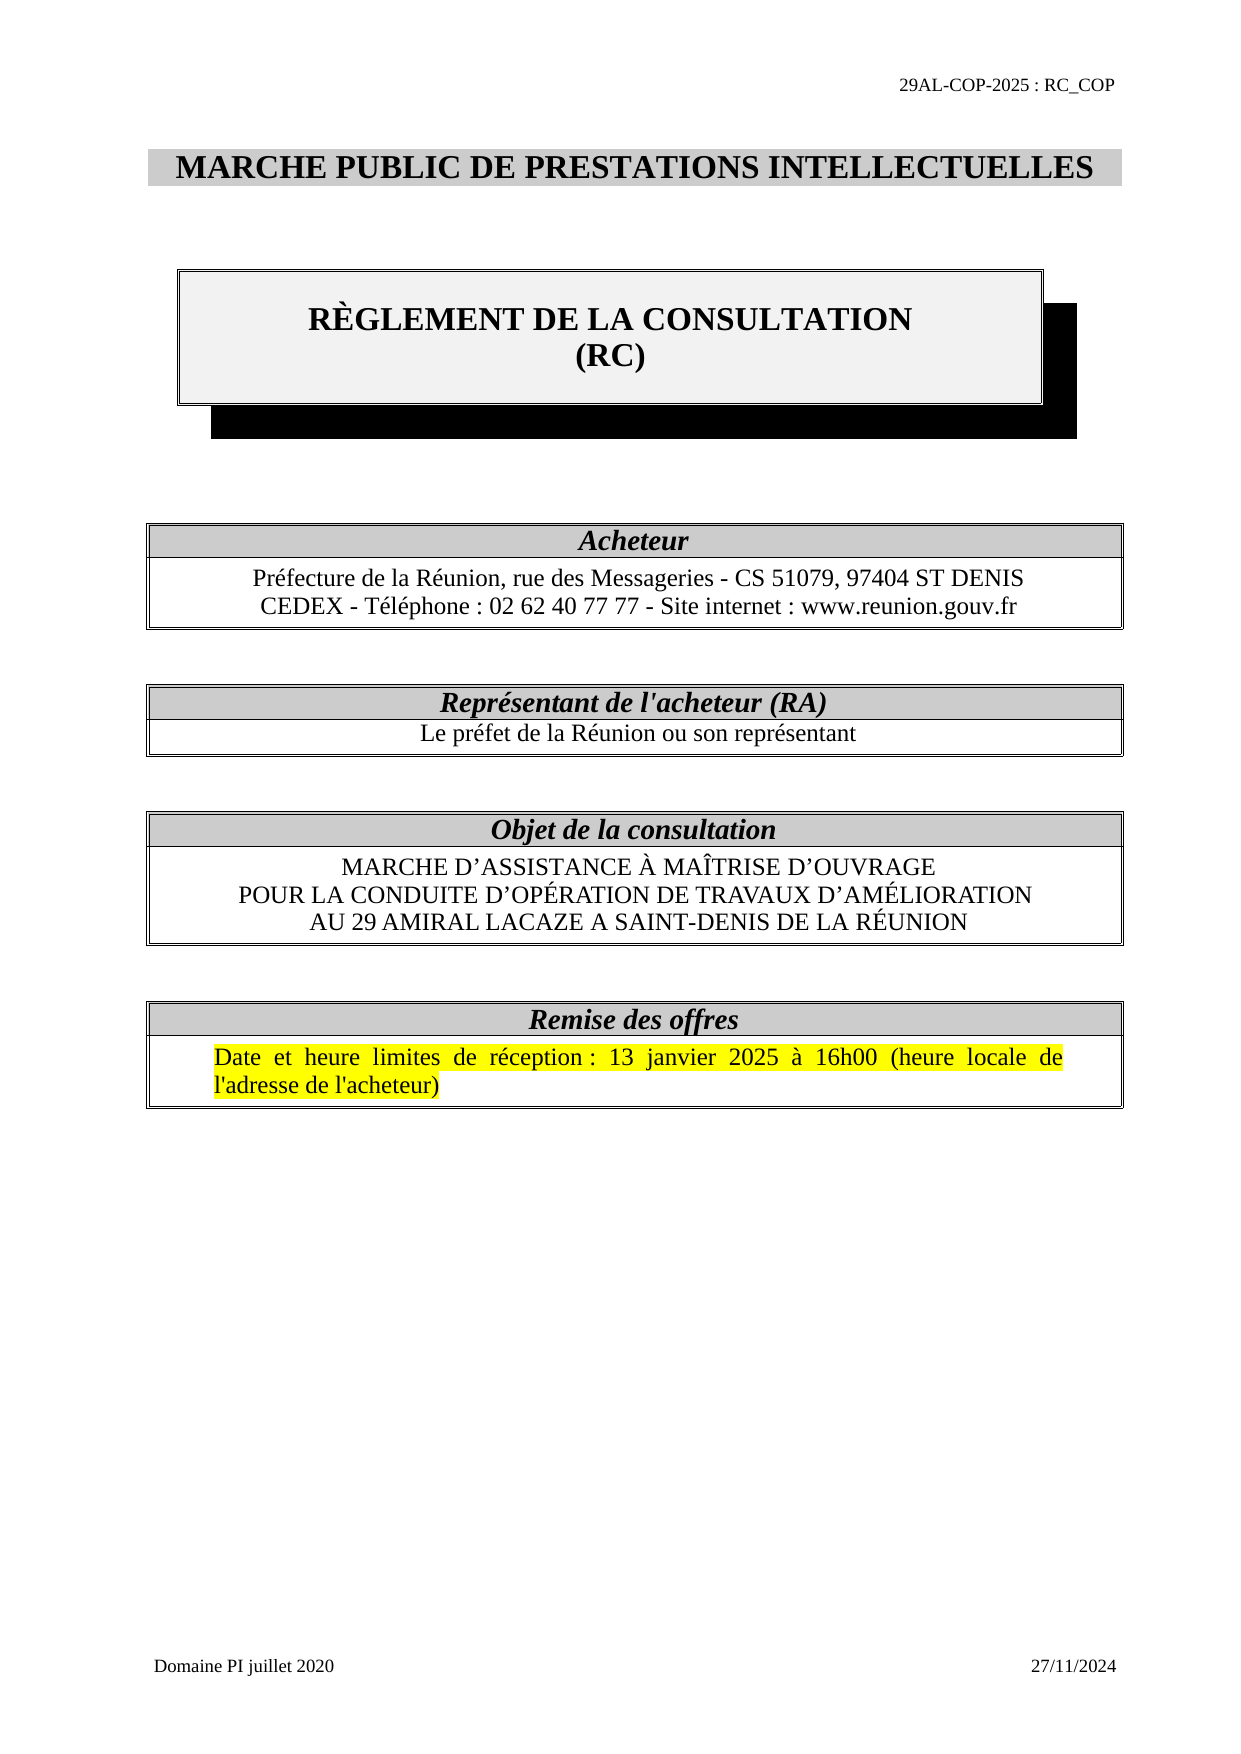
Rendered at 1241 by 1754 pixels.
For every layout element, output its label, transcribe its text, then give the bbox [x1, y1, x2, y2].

table_cell [150, 747, 1121, 754]
table_header Remise des offres [150, 1004, 1121, 1035]
table_cell [150, 847, 1121, 853]
table_cell [150, 1036, 1121, 1043]
table_header Acheteur [150, 526, 1121, 557]
table_cell Le préfet de la Réunion ou son représentant [150, 720, 1121, 747]
table_header Représentant de l'acheteur (RA) [150, 688, 1121, 719]
table_cell [150, 558, 1121, 564]
table_cell Préfecture de la Réunion, rue des Messageries - CS 51079, 97404 ST DENIS CEDEX - Téléphone : 02 62 40 77 77 - Site internet : www.reunion.gouv.fr [150, 564, 1121, 619]
table_cell Date et heure limites de réception : 13 janvier 2025 à 16h00 (heure locale de l'adresse de l'acheteur) [150, 1044, 1121, 1099]
table_cell MARCHE D’ASSISTANCE À MAÎTRISE D’OUVRAGE POUR LA CONDUITE D’OPÉRATION DE TRAVAUX D’AMÉLIORATION AU 29 AMIRAL LACAZE A SAINT-DENIS DE LA RÉUNION [150, 853, 1121, 936]
table_cell [150, 1099, 1121, 1106]
table_cell [150, 936, 1121, 943]
text MARCHE PUBLIC DE PRESTATIONS INTELLECTUELLES [148, 149, 1122, 186]
table_cell [150, 620, 1121, 627]
table_header Objet de la consultation [150, 815, 1121, 846]
